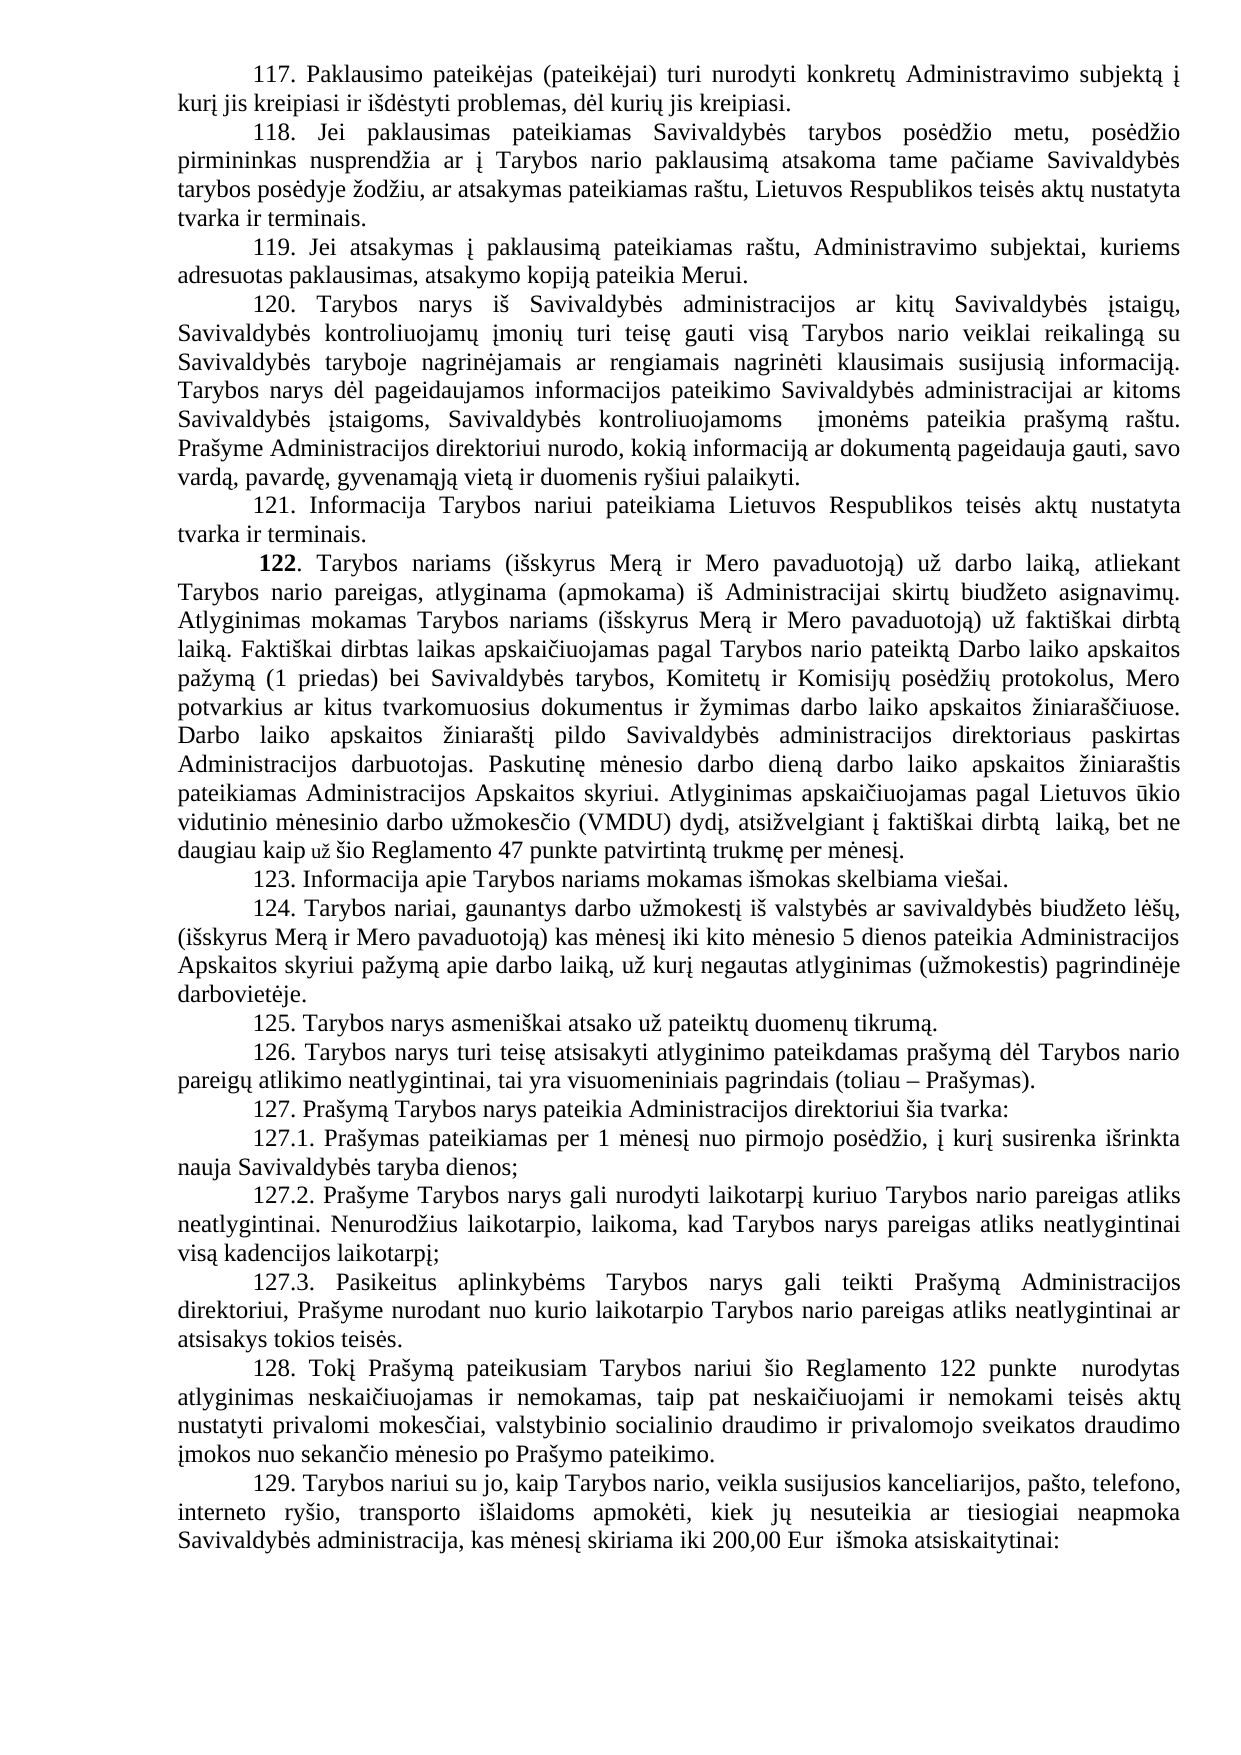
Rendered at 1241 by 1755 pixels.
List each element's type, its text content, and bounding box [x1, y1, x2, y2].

text 117. Paklausimo pateikėjas (pateikėjai) turi nurodyti konkretų Administravimo subjektą į kurį jis kreipiasi ir išdėstyti problemas, dėl kurių jis kreipiasi. [177, 59, 1181, 117]
text 129. Tarybos nariui su jo, kaip Tarybos nario, veikla susijusios kanceliarijos, pašto, telefono, interneto ryšio, transporto išlaidoms apmokėti, kiek jų nesuteikia ar tiesiogiai neapmoka Savivaldybės administracija, kas mėnesį skiriama iki 200,00 Eur išmoka atsiskaitytinai: [177, 1468, 1181, 1554]
text 127.1. Prašymas pateikiamas per 1 mėnesį nuo pirmojo posėdžio, į kurį susirenka išrinkta nauja Savivaldybės taryba dienos; [177, 1123, 1181, 1180]
text 127.3. Pasikeitus aplinkybėms Tarybos narys gali teikti Prašymą Administracijos direktoriui, Prašyme nurodant nuo kurio laikotarpio Tarybos nario pareigas atliks neatlygintinai ar atsisakys tokios teisės. [177, 1267, 1181, 1353]
text 126. Tarybos narys turi teisę atsisakyti atlyginimo pateikdamas prašymą dėl Tarybos nario pareigų atlikimo neatlygintinai, tai yra visuomeniniais pagrindais (toliau – Prašymas). [177, 1037, 1181, 1094]
text 125. Tarybos narys asmeniškai atsako už pateiktų duomenų tikrumą. [177, 1008, 1181, 1037]
text 127. Prašymą Tarybos narys pateikia Administracijos direktoriui šia tvarka: [177, 1094, 1181, 1123]
text 123. Informacija apie Tarybos nariams mokamas išmokas skelbiama viešai. [177, 864, 1181, 893]
text 128. Tokį Prašymą pateikusiam Tarybos nariui šio Reglamento 122 punkte nurodytas atlyginimas neskaičiuojamas ir nemokamas, taip pat neskaičiuojami ir nemokami teisės aktų nustatyti privalomi mokesčiai, valstybinio socialinio draudimo ir privalomojo sveikatos draudimo įmokos nuo sekančio mėnesio po Prašymo pateikimo. [177, 1353, 1181, 1468]
text 121. Informacija Tarybos nariui pateikiama Lietuvos Respublikos teisės aktų nustatyta tvarka ir terminais. [177, 490, 1181, 548]
text 122. Tarybos nariams (išskyrus Merą ir Mero pavaduotoją) už darbo laiką, atliekant Tarybos nario pareigas, atlyginama (apmokama) iš Administracijai skirtų biudžeto asignavimų. Atlyginimas mokamas Tarybos nariams (išskyrus Merą ir Mero pavaduotoją) už faktiškai dirbtą laiką. Faktiškai dirbtas laikas apskaičiuojamas pagal Tarybos nario pateiktą Darbo laiko apskaitos pažymą (1 priedas) bei Savivaldybės tarybos, Komitetų ir Komisijų posėdžių protokolus, Mero potvarkius ar kitus tvarkomuosius dokumentus ir žymimas darbo laiko apskaitos žiniaraščiuose. Darbo laiko apskaitos žiniaraštį pildo Savivaldybės administracijos direktoriaus paskirtas Administracijos darbuotojas. Paskutinę mėnesio darbo dieną darbo laiko apskaitos žiniaraštis pateikiamas Administracijos Apskaitos skyriui. Atlyginimas apskaičiuojamas pagal Lietuvos ūkio vidutinio mėnesinio darbo užmokesčio (VMDU) dydį, atsižvelgiant į faktiškai dirbtą laiką, bet ne daugiau kaip už šio Reglamento 47 punkte patvirtintą trukmę per mėnesį. [177, 548, 1181, 864]
text 119. Jei atsakymas į paklausimą pateikiamas raštu, Administravimo subjektai, kuriems adresuotas paklausimas, atsakymo kopiją pateikia Merui. [177, 232, 1181, 289]
text 120. Tarybos narys iš Savivaldybės administracijos ar kitų Savivaldybės įstaigų, Savivaldybės kontroliuojamų įmonių turi teisę gauti visą Tarybos nario veiklai reikalingą su Savivaldybės taryboje nagrinėjamais ar rengiamais nagrinėti klausimais susijusią informaciją. Tarybos narys dėl pageidaujamos informacijos pateikimo Savivaldybės administracijai ar kitoms Savivaldybės įstaigoms, Savivaldybės kontroliuojamoms įmonėms pateikia prašymą raštu. Prašyme Administracijos direktoriui nurodo, kokią informaciją ar dokumentą pageidauja gauti, savo vardą, pavardę, gyvenamąją vietą ir duomenis ryšiui palaikyti. [177, 289, 1181, 490]
text 127.2. Prašyme Tarybos narys gali nurodyti laikotarpį kuriuo Tarybos nario pareigas atliks neatlygintinai. Nenurodžius laikotarpio, laikoma, kad Tarybos narys pareigas atliks neatlygintinai visą kadencijos laikotarpį; [177, 1180, 1181, 1267]
text 118. Jei paklausimas pateikiamas Savivaldybės tarybos posėdžio metu, posėdžio pirmininkas nusprendžia ar į Tarybos nario paklausimą atsakoma tame pačiame Savivaldybės tarybos posėdyje žodžiu, ar atsakymas pateikiamas raštu, Lietuvos Respublikos teisės aktų nustatyta tvarka ir terminais. [177, 117, 1181, 232]
text 124. Tarybos nariai, gaunantys darbo užmokestį iš valstybės ar savivaldybės biudžeto lėšų, (išskyrus Merą ir Mero pavaduotoją) kas mėnesį iki kito mėnesio 5 dienos pateikia Administracijos Apskaitos skyriui pažymą apie darbo laiką, už kurį negautas atlyginimas (užmokestis) pagrindinėje darbovietėje. [177, 893, 1181, 1008]
